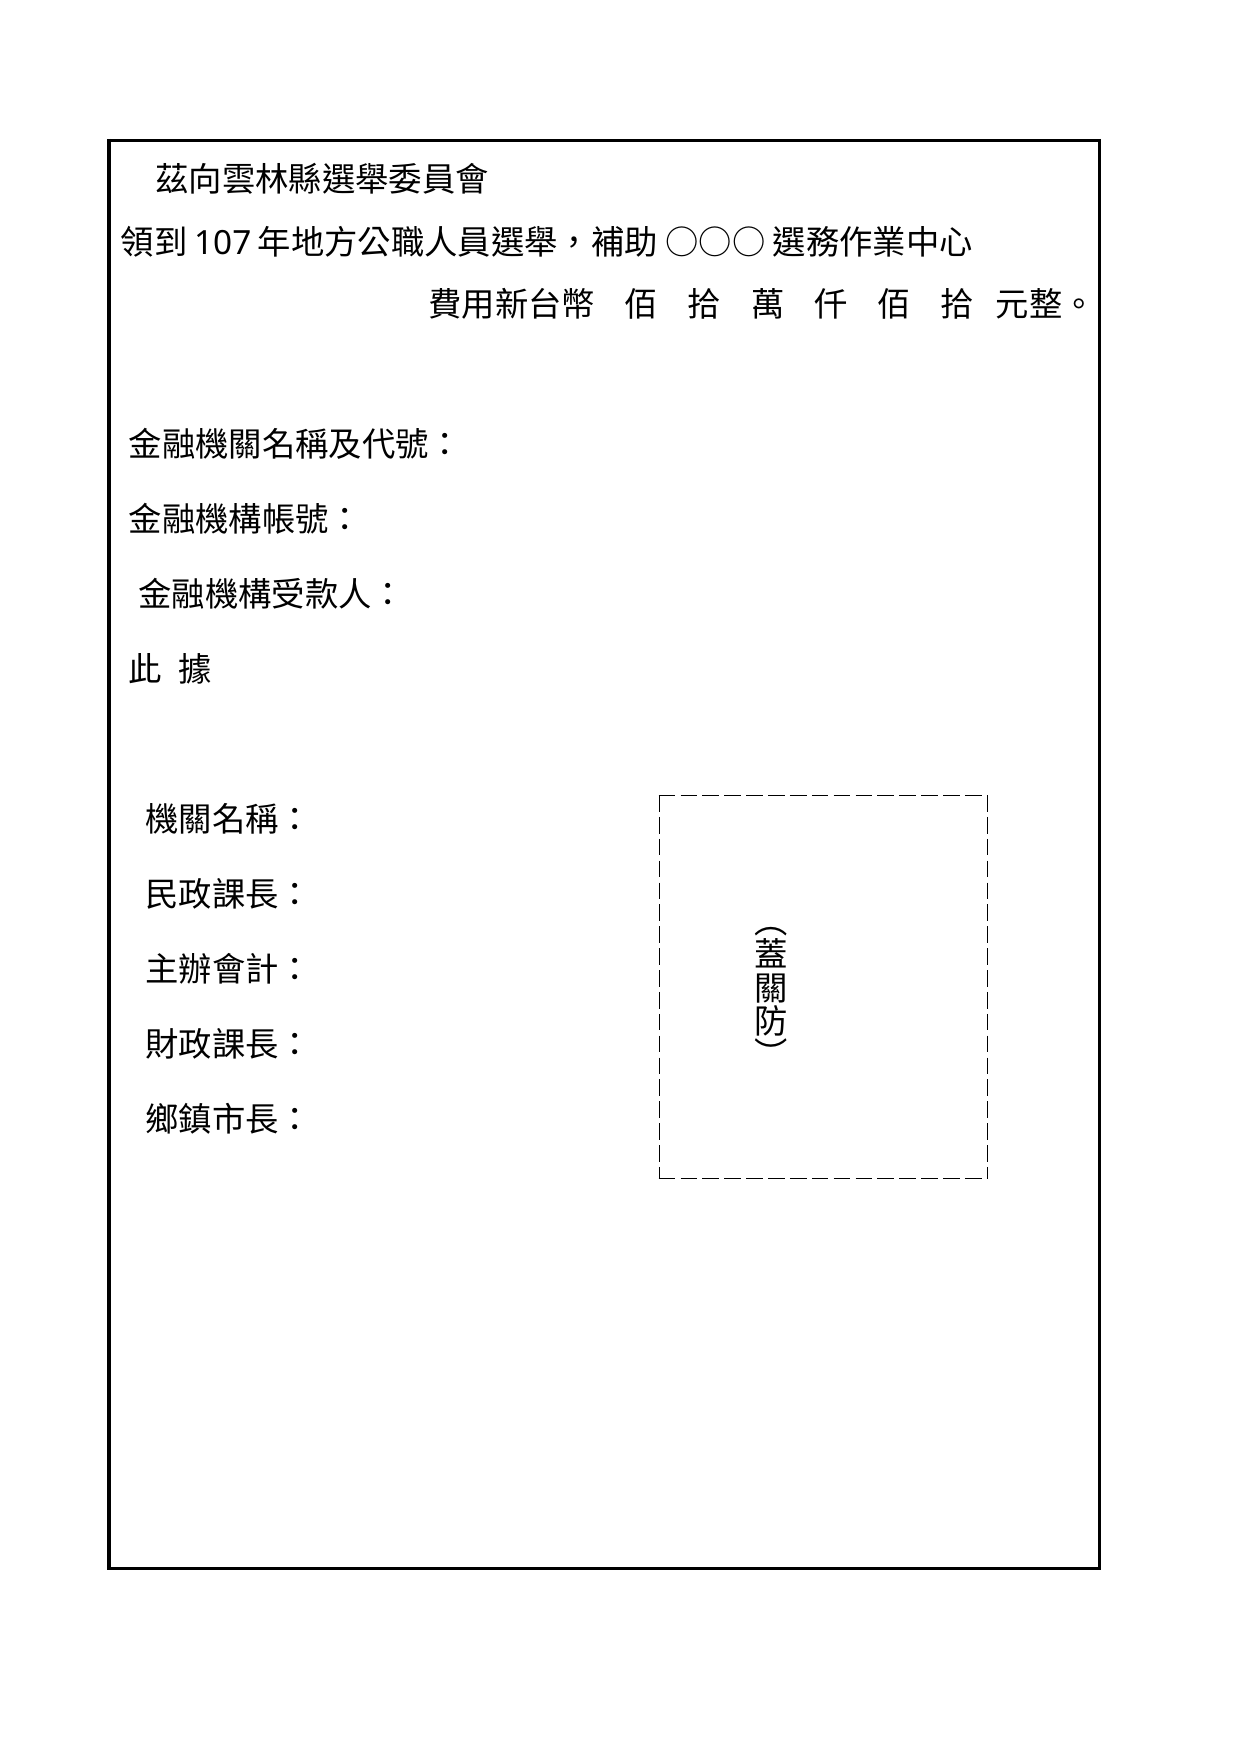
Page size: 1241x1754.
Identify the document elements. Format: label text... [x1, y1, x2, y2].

table_header （蓋關防） [659, 795, 987, 1178]
table_cell 茲向雲林縣選舉委員會 領到107年地方公職人員選舉，補助 ○○○ 選務作業中心 費用新台幣 佰 拾 萬 仟 佰 拾 元整。 金融機關名稱及代號： 金融機構帳號： 金融機構受款人： 此 據 機關名稱： 民政課長： 主辦會計： 財政課長： 鄉鎮市長： [111, 142, 1098, 1567]
